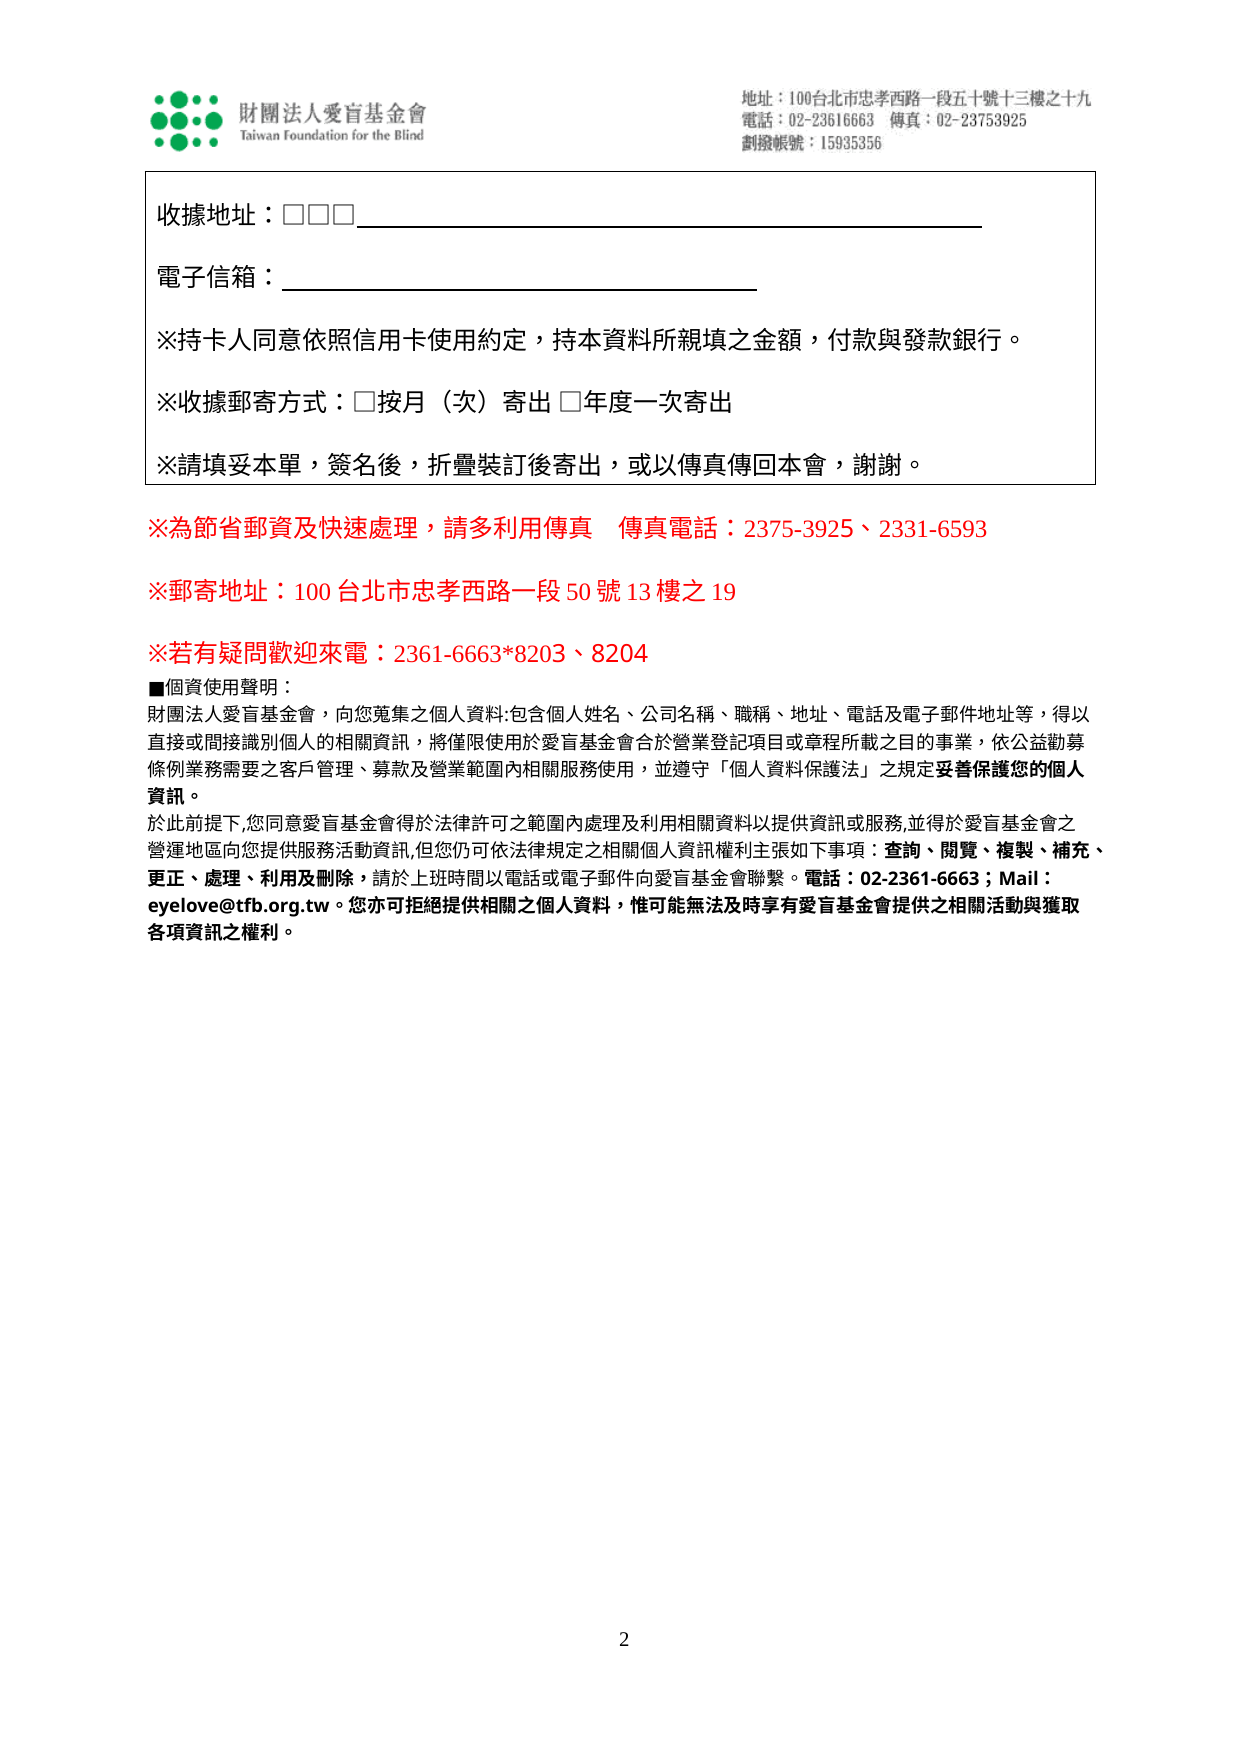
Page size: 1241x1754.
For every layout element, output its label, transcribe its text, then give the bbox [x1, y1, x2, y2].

text 於此前提下,您同意愛盲基金會得於法律許可之範圍內處理及利用相關資料以提供資訊或服務,並得於愛盲基金會之營運地區向您提供服務活動資訊,但您仍可依法律規定之相關個人資訊權利主張如下事項：查詢、閱覽、複製、補充、更正、處理、利用及刪除，請於上班時間以電話或電子郵件向愛盲基金會聯繫。電話：02-2361-6663；Mail：eyelove@tfb.org.tw。您亦可拒絕提供相關之個人資料，惟可能無法及時享有愛盲基金會提供之相關活動與獲取各項資訊之權利。 [148, 809, 1092, 945]
text ※若有疑問歡迎來電：2361-6663*8203、8204 [148, 610, 1092, 673]
table_header 收據地址：□□□ 電子信箱： ※持卡人同意依照信用卡使用約定，持本資料所親填之金額，付款與發款銀行。 ※收據郵寄方式：□按月（次）寄出 □年度一次寄出 ※請填妥本單，簽名後，折疊裝訂後寄出，或以傳真傳回本會，謝謝。 [146, 172, 1095, 484]
text ※郵寄地址：100台北市忠孝西路一段50號13樓之19 [148, 548, 1092, 610]
text ■個資使用聲明： [148, 673, 1092, 700]
text 財團法人愛盲基金會，向您蒐集之個人資料:包含個人姓名、公司名稱、職稱、地址、電話及電子郵件地址等，得以直接或間接識別個人的相關資訊，將僅限使用於愛盲基金會合於營業登記項目或章程所載之目的事業，依公益勸募條例業務需要之客戶管理、募款及營業範圍內相關服務使用，並遵守「個人資料保護法」之規定妥善保護您的個人資訊。 [148, 700, 1092, 809]
text ※為節省郵資及快速處理，請多利用傳真 傳真電話：2375-3925、2331-6593 [148, 485, 1092, 548]
